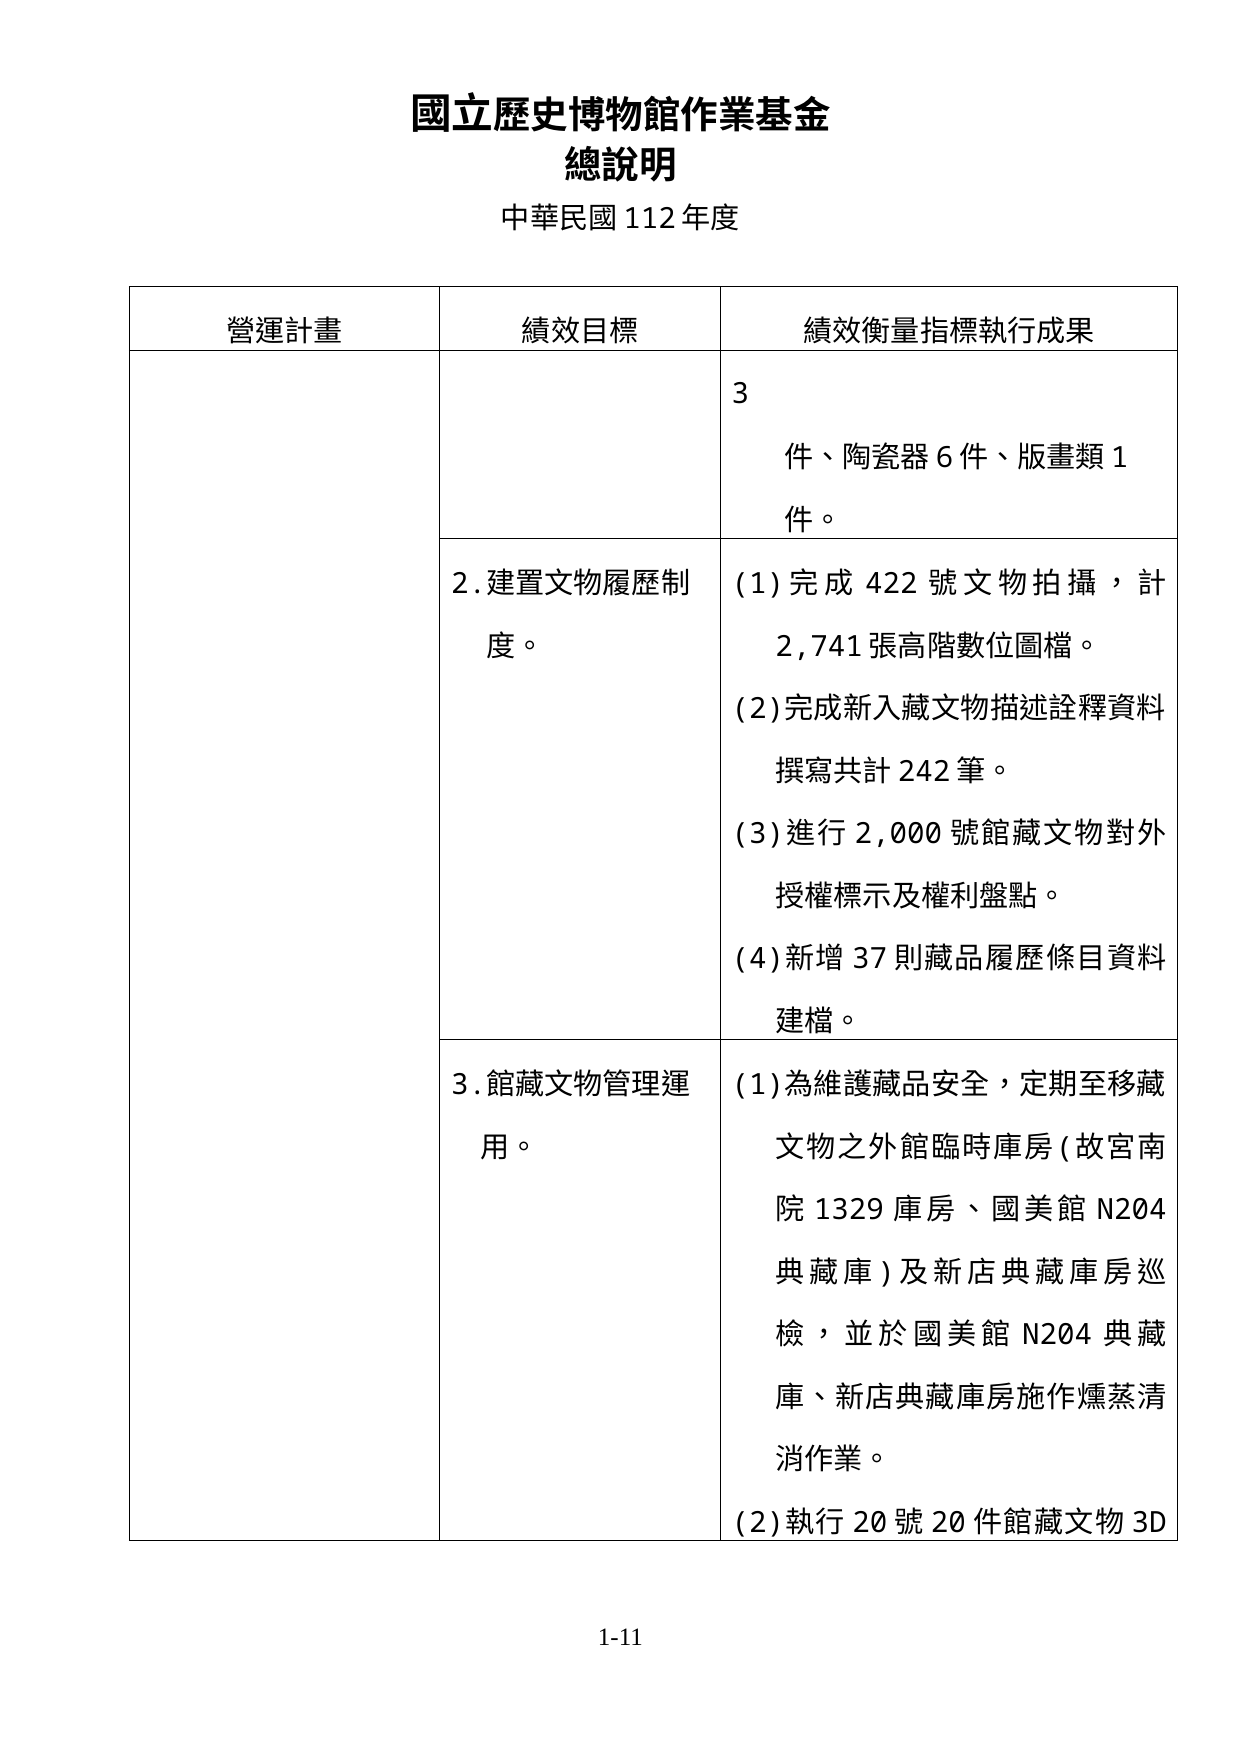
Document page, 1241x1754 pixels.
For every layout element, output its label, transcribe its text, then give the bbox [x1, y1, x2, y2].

table_cell 3 件、陶瓷器6件、版畫類1 件。 [721, 351, 1177, 538]
table_header 績效衡量指標執行成果 [721, 287, 1177, 349]
table_header 績效目標 [440, 287, 720, 349]
table_cell (1)完成422號文物拍攝，計2,741張高階數位圖檔。 (2)完成新入藏文物描述詮釋資料撰寫共計242筆。 (3)進行2,000號館藏文物對外授權標示及權利盤點。 (4)新增37則藏品履歷條目資料建檔。 [721, 539, 1177, 1039]
table_cell 2.建置文物履歷制 度。 [440, 539, 720, 1039]
table_cell (1)為維護藏品安全，定期至移藏文物之外館臨時庫房(故宮南院1329庫房、國美館N204典藏庫)及新店典藏庫房巡檢，並於國美館N204典藏庫、新店典藏庫房施作燻蒸清消作業。 (2)執行20號20件館藏文物3D [721, 1040, 1177, 1540]
table_header 營運計畫 [130, 287, 439, 349]
table_cell [440, 351, 720, 538]
table_cell [130, 351, 439, 1540]
table_cell 3.館藏文物管理運用。 [440, 1040, 720, 1540]
